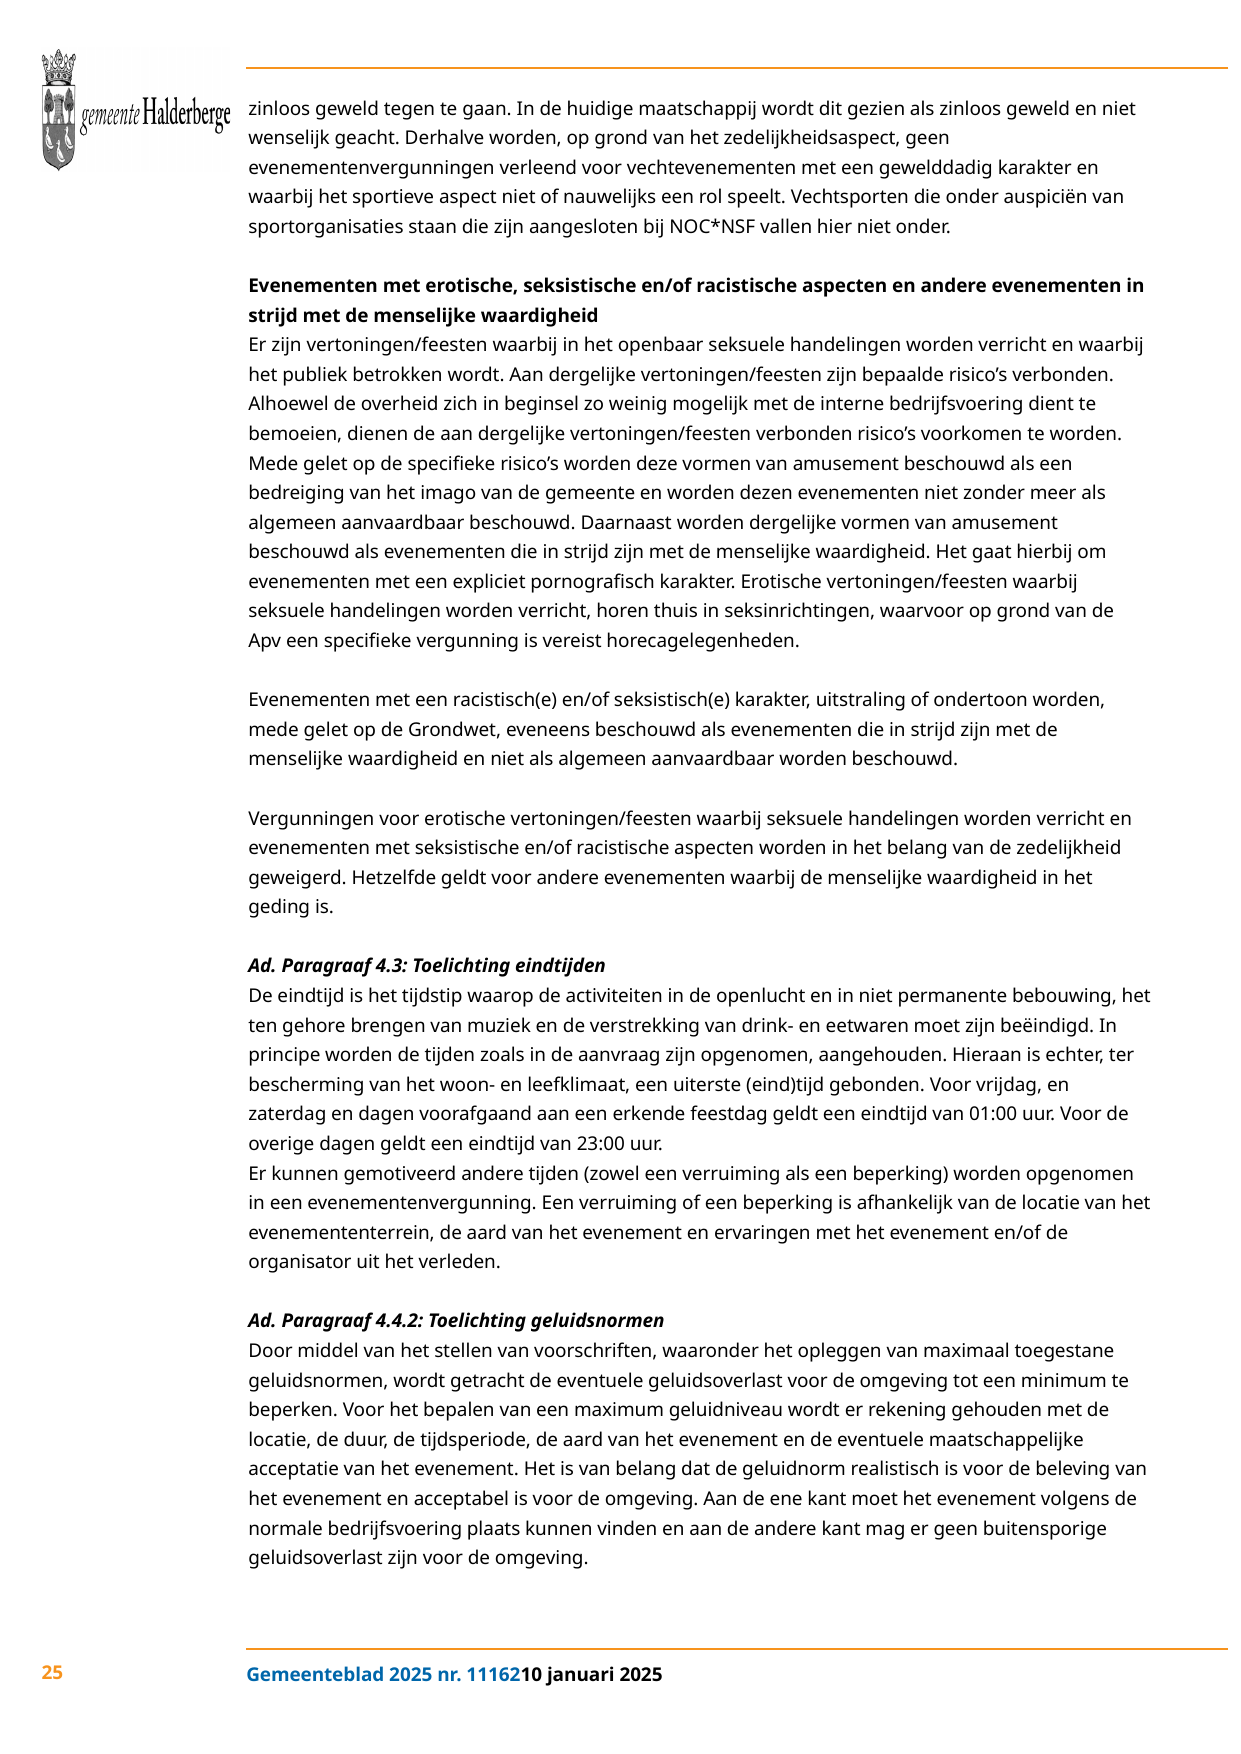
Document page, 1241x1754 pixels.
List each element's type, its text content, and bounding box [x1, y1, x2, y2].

text Er zijn vertoningen/feesten waarbij in het openbaar seksuele handelingen worden verricht en waarbij het publiek betrokken wordt. Aan dergelijke vertoningen/feesten zijn bepaalde risico’s verbonden. Alhoewel de overheid zich in beginsel zo weinig mogelijk met de interne bedrijfsvoering dient te bemoeien, dienen de aan dergelijke vertoningen/feesten verbonden risico’s voorkomen te worden. Mede gelet op de specifieke risico’s worden deze vormen van amusement beschouwd als een bedreiging van het imago van de gemeente en worden dezen evenementen niet zonder meer als algemeen aanvaardbaar beschouwd. Daarnaast worden dergelijke vormen van amusement beschouwd als evenementen die in strijd zijn met de menselijke waardigheid. Het gaat hierbij om evenementen met een expliciet pornografisch karakter. Erotische vertoningen/feesten waarbij seksuele handelingen worden verricht, horen thuis in seksinrichtingen, waarvoor op grond van de Apv een specifieke vergunning is vereist horecagelegenheden. [248, 331, 1152, 653]
text Evenementen met erotische, seksistische en/of racistische aspecten en andere evenementen in strijd met de menselijke waardigheid [248, 272, 1152, 328]
text Ad. Paragraaf 4.3: Toelichting eindtijden [248, 953, 1152, 978]
text Er kunnen gemotiveerd andere tijden (zowel een verruiming als een beperking) worden opgenomen in een evenementenvergunning. Een verruiming of een beperking is afhankelijk van de locatie van het evenemententerrein, de aard van het evenement en ervaringen met het evenement en/of de organisator uit het verleden. [248, 1160, 1152, 1274]
text Vergunningen voor erotische vertoningen/feesten waarbij seksuele handelingen worden verricht en evenementen met seksistische en/of racistische aspecten worden in het belang van de zedelijkheid geweigerd. Hetzelfde geldt voor andere evenementen waarbij de menselijke waardigheid in het geding is. [248, 805, 1152, 919]
text Evenementen met een racistisch(e) en/of seksistisch(e) karakter, uitstraling of ondertoon worden, mede gelet op de Grondwet, eveneens beschouwd als evenementen die in strijd zijn met de menselijke waardigheid en niet als algemeen aanvaardbaar worden beschouwd. [248, 686, 1152, 771]
text zinloos geweld tegen te gaan. In de huidige maatschappij wordt dit gezien als zinloos geweld en niet wenselijk geacht. Derhalve worden, op grond van het zedelijkheidsaspect, geen evenementenvergunningen verleend voor vechtevenementen met een gewelddadig karakter en waarbij het sportieve aspect niet of nauwelijks een rol speelt. Vechtsporten die onder auspiciën van sportorganisaties staan die zijn aangesloten bij NOC*NSF vallen hier niet onder. [248, 95, 1152, 239]
text Ad. Paragraaf 4.4.2: Toelichting geluidsnormen [248, 1308, 1152, 1333]
text De eindtijd is het tijdstip waarop de activiteiten in de openlucht en in niet permanente bebouwing, het ten gehore brengen van muziek en de verstrekking van drink- en eetwaren moet zijn beëindigd. In principe worden de tijden zoals in de aanvraag zijn opgenomen, aangehouden. Hieraan is echter, ter bescherming van het woon- en leefklimaat, een uiterste (eind)tijd gebonden. Voor vrijdag, en zaterdag en dagen voorafgaand aan een erkende feestdag geldt een eindtijd van 01:00 uur. Voor de overige dagen geldt een eindtijd van 23:00 uur. [248, 982, 1152, 1156]
picture [41, 47, 231, 172]
text Door middel van het stellen van voorschriften, waaronder het opleggen van maximaal toegestane geluidsnormen, wordt getracht de eventuele geluidsoverlast voor de omgeving tot een minimum te beperken. Voor het bepalen van een maximum geluidniveau wordt er rekening gehouden met de locatie, de duur, de tijdsperiode, de aard van het evenement en de eventuele maatschappelijke acceptatie van het evenement. Het is van belang dat de geluidnorm realistisch is voor de beleving van het evenement en acceptabel is voor de omgeving. Aan de ene kant moet het evenement volgens de normale bedrijfsvoering plaats kunnen vinden en aan de andere kant mag er geen buitensporige geluidsoverlast zijn voor de omgeving. [248, 1337, 1152, 1570]
